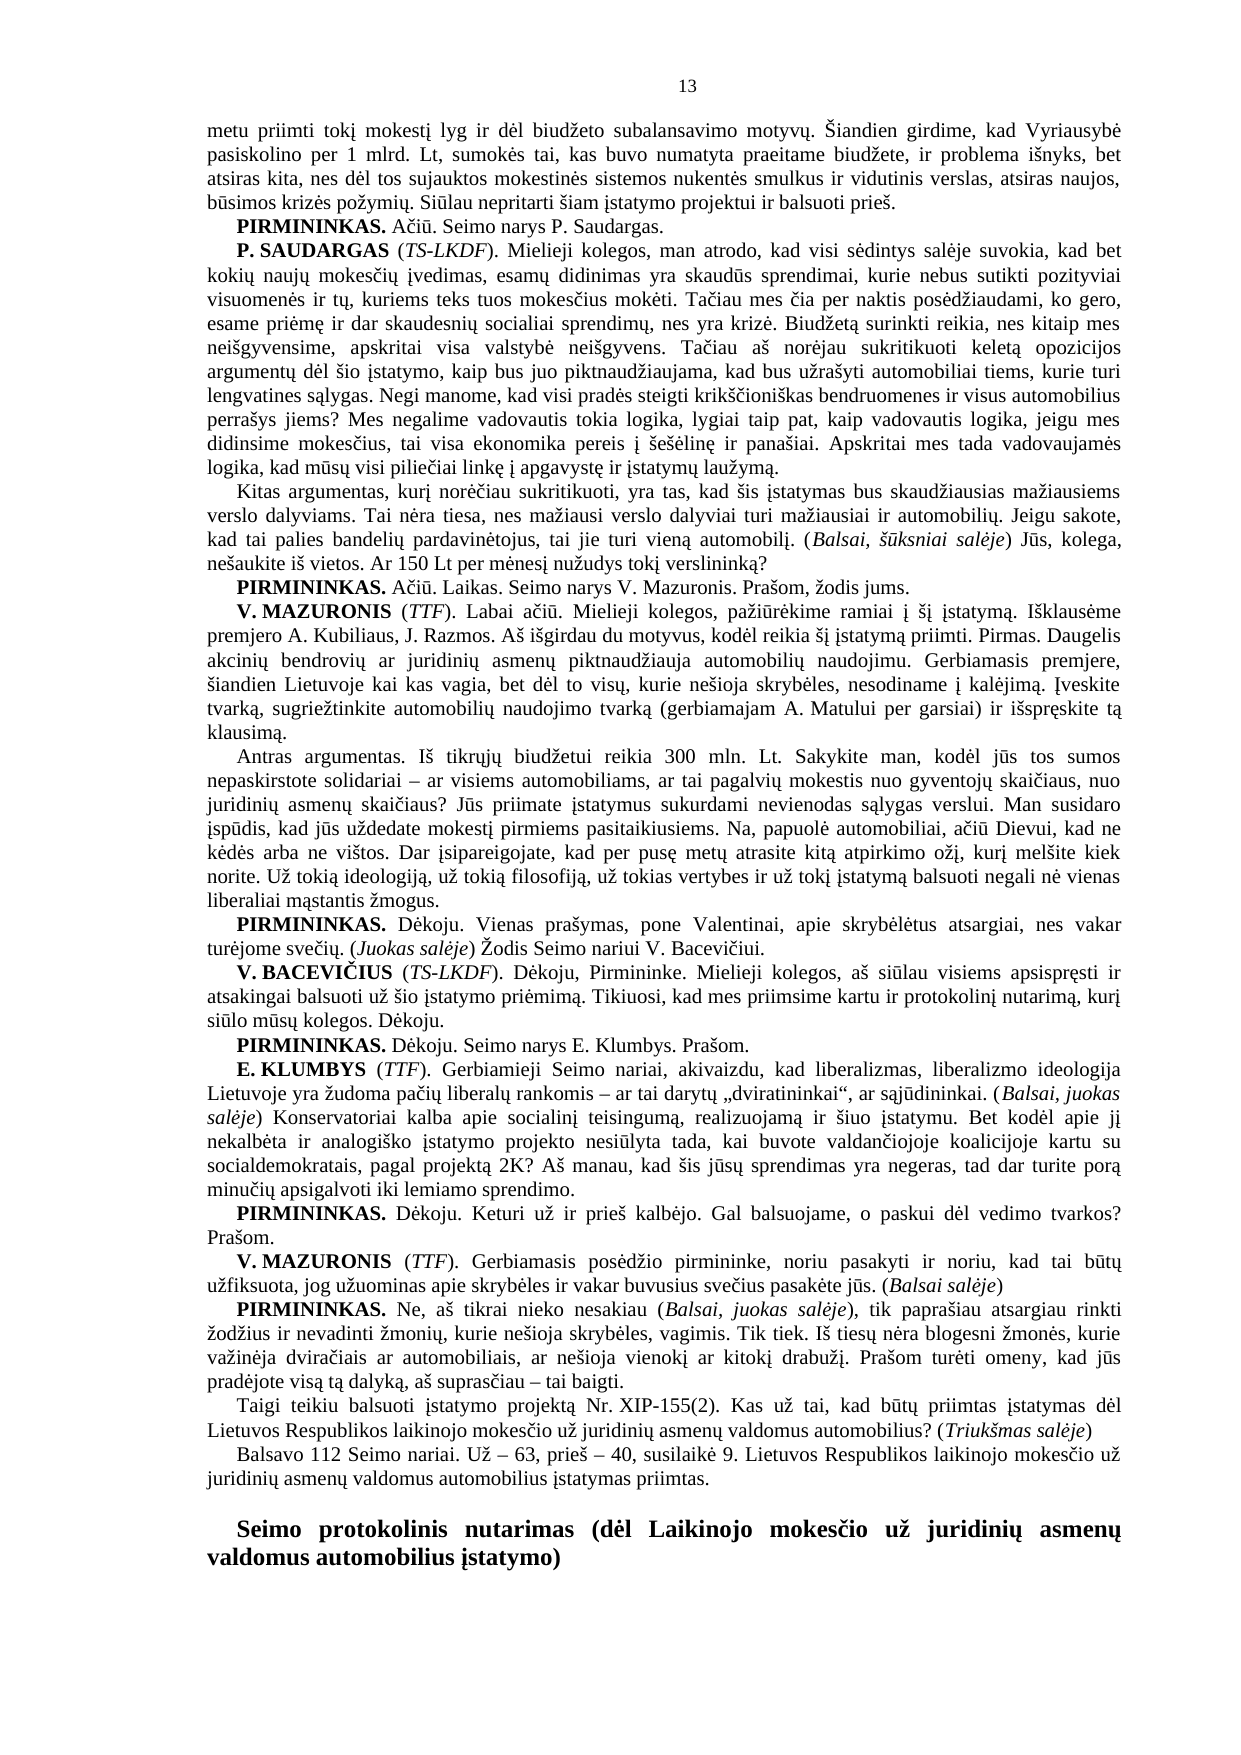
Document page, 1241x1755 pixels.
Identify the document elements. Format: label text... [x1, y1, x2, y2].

text PIRMININKAS. Ne, aš tikrai nieko nesakiau (Balsai, juokas salėje), tik paprašiau atsargiau rinkti žodžius ir nevadinti žmonių, kurie nešioja skrybėles, vagimis. Tik tiek. Iš tiesų nėra blogesni žmonės, kurie važinėja dviračiais ar automobiliais, ar nešioja vienokį ar kitokį drabužį. Prašom turėti omeny, kad jūs pradėjote visą tą dalyką, aš suprasčiau – tai baigti. [207, 1297, 1122, 1393]
text P. SAUDARGAS (TS-LKDF). Mielieji kolegos, man atrodo, kad visi sėdintys salėje suvokia, kad bet kokių naujų mokesčių įvedimas, esamų didinimas yra skaudūs sprendimai, kurie nebus sutikti pozityviai visuomenės ir tų, kuriems teks tuos mokesčius mokėti. Tačiau mes čia per naktis posėdžiaudami, ko gero, esame priėmę ir dar skaudesnių socialiai sprendimų, nes yra krizė. Biudžetą surinkti reikia, nes kitaip mes neišgyvensime, apskritai visa valstybė neišgyvens. Tačiau aš norėjau sukritikuoti keletą opozicijos argumentų dėl šio įstatymo, kaip bus juo piktnaudžiaujama, kad bus užrašyti automobiliai tiems, kurie turi lengvatines sąlygas. Negi manome, kad visi pradės steigti krikščioniškas bendruomenes ir visus automobilius perrašys jiems? Mes negalime vadovautis tokia logika, lygiai taip pat, kaip vadovautis logika, jeigu mes didinsime mokesčius, tai visa ekonomika pereis į šešėlinę ir panašiai. Apskritai mes tada vadovaujamės logika, kad mūsų visi piliečiai linkę į apgavystę ir įstatymų laužymą. [207, 238, 1122, 479]
text V. MAZURONIS (TTF). Gerbiamasis posėdžio pirmininke, noriu pasakyti ir noriu, kad tai būtų užfiksuota, jog užuominas apie skrybėles ir vakar buvusius svečius pasakėte jūs. (Balsai salėje) [207, 1249, 1122, 1297]
text V. BACEVIČIUS (TS-LKDF). Dėkoju, Pirmininke. Mielieji kolegos, aš siūlau visiems apsispręsti ir atsakingai balsuoti už šio įstatymo priėmimą. Tikiuosi, kad mes priimsime kartu ir protokolinį nutarimą, kurį siūlo mūsų kolegos. Dėkoju. [207, 960, 1122, 1032]
text E. KLUMBYS (TTF). Gerbiamieji Seimo nariai, akivaizdu, kad liberalizmas, liberalizmo ideologija Lietuvoje yra žudoma pačių liberalų rankomis – ar tai darytų „dviratininkai“, ar sąjūdininkai. (Balsai, juokas salėje) Konservatoriai kalba apie socialinį teisingumą, realizuojamą ir šiuo įstatymu. Bet kodėl apie jį nekalbėta ir analogiško įstatymo projekto nesiūlyta tada, kai buvote valdančiojoje koalicijoje kartu su socialdemokratais, pagal projektą 2K? Aš manau, kad šis jūsų sprendimas yra negeras, tad dar turite porą minučių apsigalvoti iki lemiamo sprendimo. [207, 1057, 1122, 1201]
text PIRMININKAS. Ačiū. Laikas. Seimo narys V. Mazuronis. Prašom, žodis jums. [207, 575, 1122, 599]
text Kitas argumentas, kurį norėčiau sukritikuoti, yra tas, kad šis įstatymas bus skaudžiausias mažiausiems verslo dalyviams. Tai nėra tiesa, nes mažiausi verslo dalyviai turi mažiausiai ir automobilių. Jeigu sakote, kad tai palies bandelių pardavinėtojus, tai jie turi vieną automobilį. (Balsai, šūksniai salėje) Jūs, kolega, nešaukite iš vietos. Ar 150 Lt per mėnesį nužudys tokį verslininką? [207, 479, 1122, 575]
text PIRMININKAS. Dėkoju. Keturi už ir prieš kalbėjo. Gal balsuojame, o paskui dėl vedimo tvarkos? Prašom. [207, 1201, 1122, 1249]
text Taigi teikiu balsuoti įstatymo projektą Nr. XIP-155(2). Kas už tai, kad būtų priimtas įstatymas dėl Lietuvos Respublikos laikinojo mokesčio už juridinių asmenų valdomus automobilius? (Triukšmas salėje) [207, 1393, 1122, 1442]
text PIRMININKAS. Dėkoju. Seimo narys E. Klumbys. Prašom. [207, 1032, 1122, 1057]
text metu priimti tokį mokestį lyg ir dėl biudžeto subalansavimo motyvų. Šiandien girdime, kad Vyriausybė pasiskolino per 1 mlrd. Lt, sumokės tai, kas buvo numatyta praeitame biudžete, ir problema išnyks, bet atsiras kita, nes dėl tos sujauktos mokestinės sistemos nukentės smulkus ir vidutinis verslas, atsiras naujos, būsimos krizės požymių. Siūlau nepritarti šiam įstatymo projektui ir balsuoti prieš. [207, 118, 1122, 214]
text Balsavo 112 Seimo nariai. Už – 63, prieš – 40, susilaikė 9. Lietuvos Respublikos laikinojo mokesčio už juridinių asmenų valdomus automobilius įstatymas priimtas. [207, 1442, 1122, 1490]
text Antras argumentas. Iš tikrųjų biudžetui reikia 300 mln. Lt. Sakykite man, kodėl jūs tos sumos nepaskirstote solidariai – ar visiems automobiliams, ar tai pagalvių mokestis nuo gyventojų skaičiaus, nuo juridinių asmenų skaičiaus? Jūs priimate įstatymus sukurdami nevienodas sąlygas verslui. Man susidaro įspūdis, kad jūs uždedate mokestį pirmiems pasitaikiusiems. Na, papuolė automobiliai, ačiū Dievui, kad ne kėdės arba ne vištos. Dar įsipareigojate, kad per pusę metų atrasite kitą atpirkimo ožį, kurį melšite kiek norite. Už tokią ideologiją, už tokią filosofiją, už tokias vertybes ir už tokį įstatymą balsuoti negali nė vienas liberaliai mąstantis žmogus. [207, 744, 1122, 912]
text PIRMININKAS. Ačiū. Seimo narys P. Saudargas. [207, 214, 1122, 238]
text PIRMININKAS. Dėkoju. Vienas prašymas, pone Valentinai, apie skrybėlėtus atsargiai, nes vakar turėjome svečių. (Juokas salėje) Žodis Seimo nariui V. Bacevičiui. [207, 912, 1122, 960]
text Seimo protokolinis nutarimas (dėl Laikinojo mokesčio už juridinių asmenų valdomus automobilius įstatymo) [207, 1514, 1122, 1571]
text V. MAZURONIS (TTF). Labai ačiū. Mielieji kolegos, pažiūrėkime ramiai į šį įstatymą. Išklausėme premjero A. Kubiliaus, J. Razmos. Aš išgirdau du motyvus, kodėl reikia šį įstatymą priimti. Pirmas. Daugelis akcinių bendrovių ar juridinių asmenų piktnaudžiauja automobilių naudojimu. Gerbiamasis premjere, šiandien Lietuvoje kai kas vagia, bet dėl to visų, kurie nešioja skrybėles, nesodiname į kalėjimą. Įveskite tvarką, sugriežtinkite automobilių naudojimo tvarką (gerbiamajam A. Matului per garsiai) ir išspręskite tą klausimą. [207, 599, 1122, 744]
